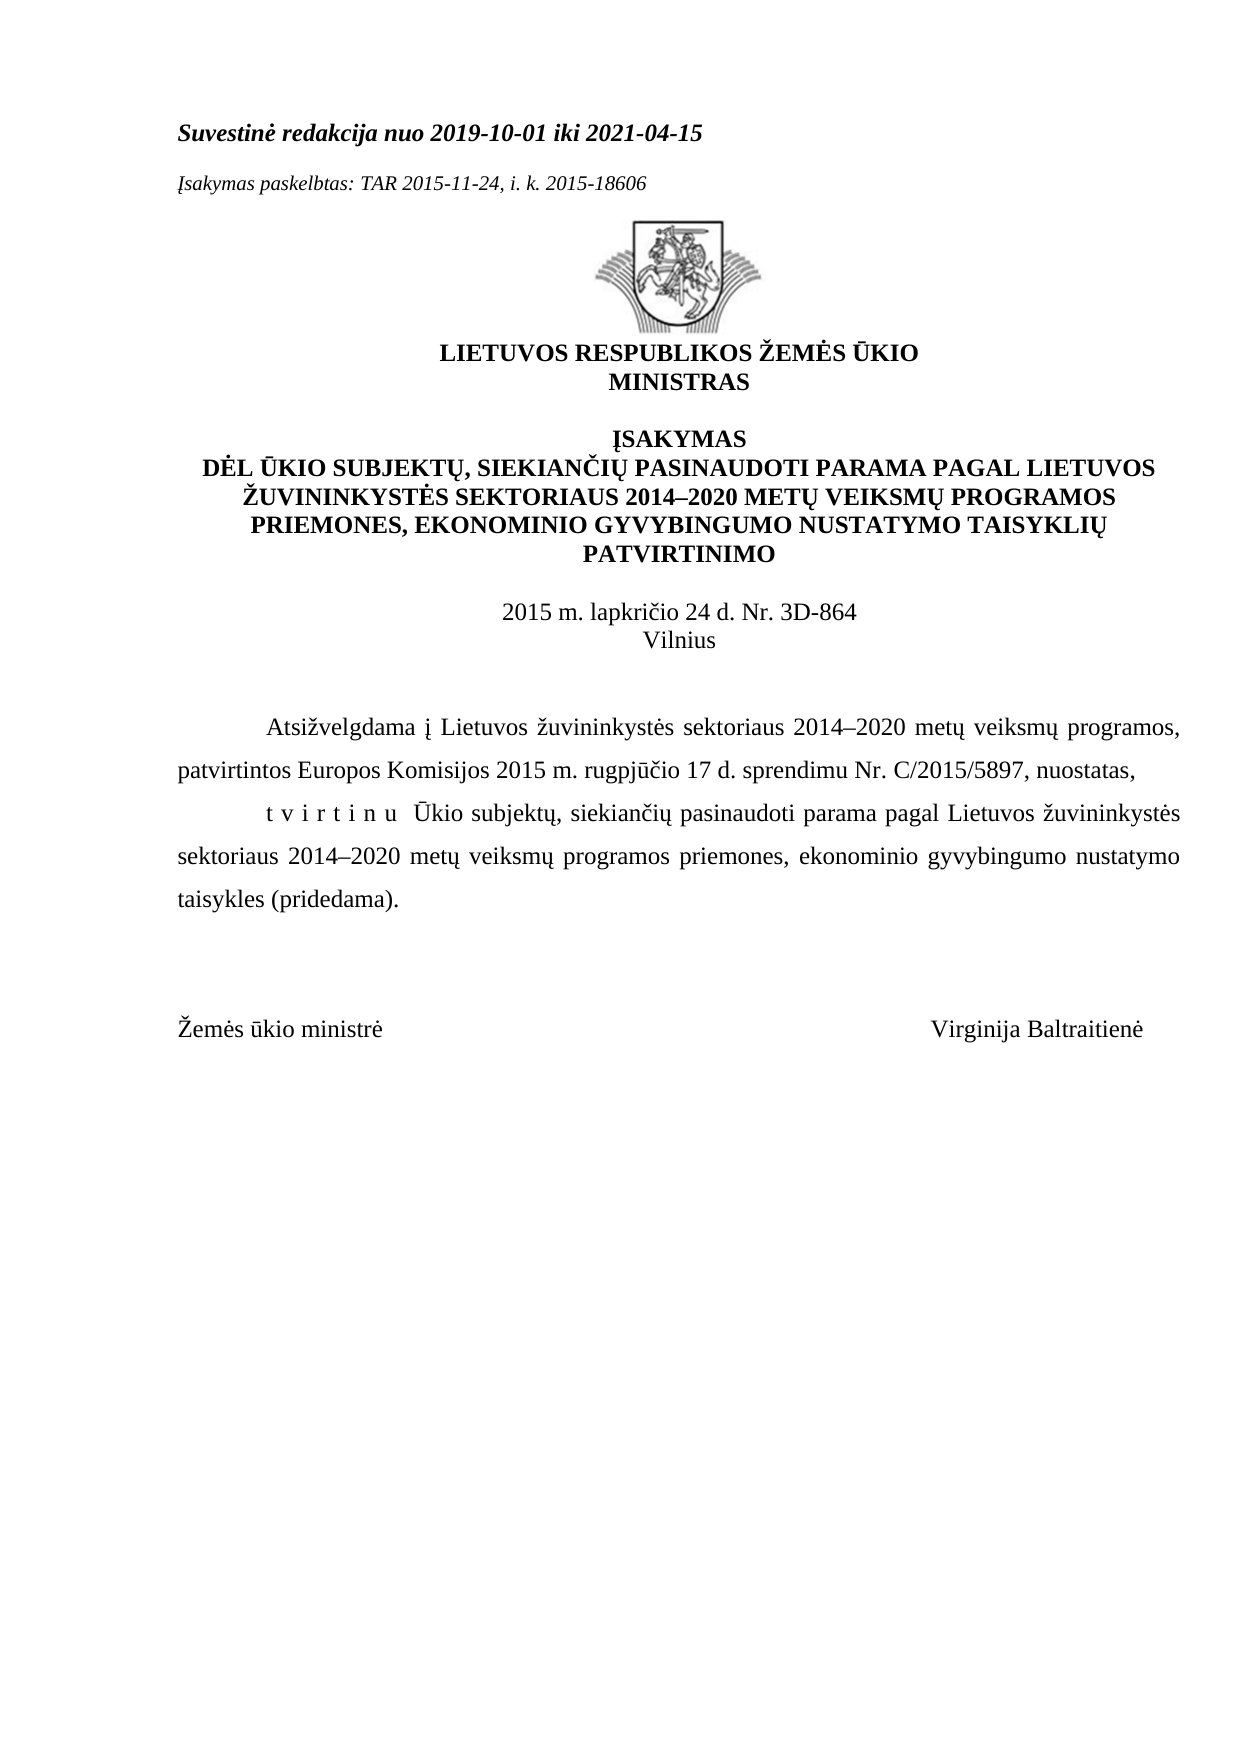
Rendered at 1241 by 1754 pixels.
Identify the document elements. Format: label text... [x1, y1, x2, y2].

text ĮSAKYMAS [177, 424, 1181, 453]
text LIETUVOS RESPUBLIKOS ŽEMĖS ŪKIO [177, 338, 1181, 367]
text Įsakymas paskelbtas: TAR 2015-11-24, i. k. 2015-18606 [177, 171, 1181, 195]
text DĖL ŪKIO SUBJEKTŲ, SIEKIANČIŲ PASINAUDOTI PARAMA PAGAL LIETUVOS ŽUVININKYSTĖS SEKTORIAUS 2014–2020 METŲ VEIKSMŲ PROGRAMOS PRIEMONES, EKONOMINIO GYVYBINGUMO NUSTATYMO TAISYKLIŲ PATVIRTINIMO [177, 453, 1181, 568]
text MINISTRAS [177, 367, 1181, 396]
text Vilnius [177, 626, 1181, 654]
text 2015 m. lapkričio 24 d. Nr. 3D-864 [177, 597, 1181, 626]
text Suvestinė redakcija nuo 2019-10-01 iki 2021-04-15 [177, 118, 1181, 147]
text Atsižvelgdama į Lietuvos žuvininkystės sektoriaus 2014–2020 metų veiksmų programos, patvirtintos Europos Komisijos 2015 m. rugpjūčio 17 d. sprendimu Nr. C/2015/5897, nuostatas, [177, 712, 1181, 784]
text t v i r t i n u Ūkio subjektų, siekiančių pasinaudoti parama pagal Lietuvos žuvininkystės sektoriaus 2014–2020 metų veiksmų programos priemones, ekonominio gyvybingumo nustatymo taisykles (pridedama). [177, 798, 1181, 913]
text Žemės ūkio ministrė Virginija Baltraitienė [177, 1014, 1181, 1042]
